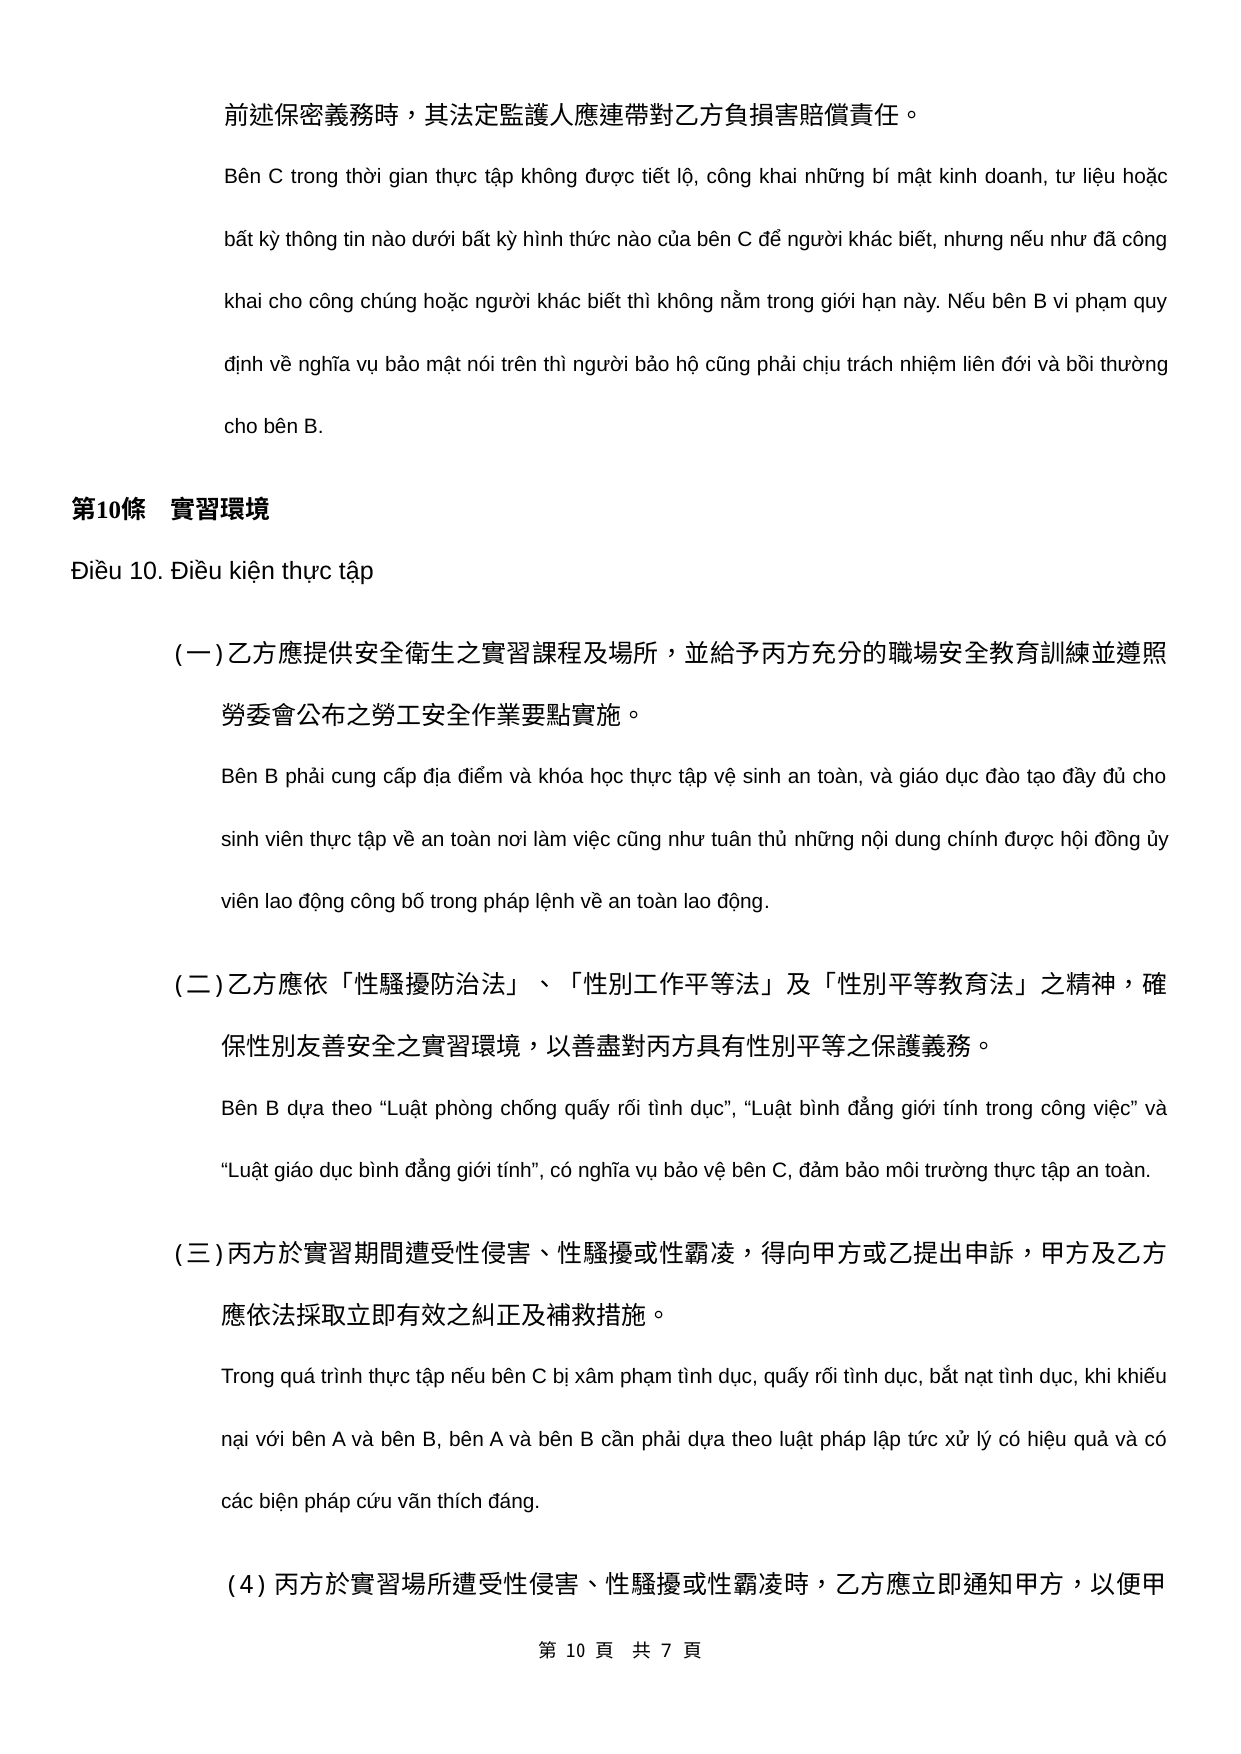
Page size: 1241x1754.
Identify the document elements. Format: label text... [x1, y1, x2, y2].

text Bên C trong thời gian thực tập không được tiết lộ, công khai những bí mật kinh doanh, tư liệu hoặc bất kỳ thông tin nào dưới bất kỳ hình thức nào của bên C để người khác biết, nhưng nếu như đã công khai cho công chúng hoặc người khác biết thì không nằm trong giới hạn này. Nếu bên B vi phạm quy định về nghĩa vụ bảo mật nói trên thì người bảo hộ cũng phải chịu trách nhiệm liên đới và bồi thường cho bên B. [224, 134, 1169, 447]
text Bên B phải cung cấp địa điểm và khóa học thực tập vệ sinh an toàn, và giáo dục đào tạo đầy đủ cho sinh viên thực tập về an toàn nơi làm việc cũng như tuân thủ những nội dung chính được hội đồng ủy viên lao động công bố trong pháp lệnh về an toàn lao động. [221, 734, 302, 922]
text Bên B phải cung cấp địa điểm và khóa học thực tập vệ sinh an toàn, và giáo dục đào tạo đầy đủ cho sinh viên thực tập về an toàn nơi làm việc cũng như tuân thủ những nội dung chính được hội đồng ủy viên lao động công bố trong pháp lệnh về an toàn lao động. [937, 734, 1169, 922]
text Điều 10. Điều kiện thực tập [71, 528, 405, 591]
text Trong quá trình thực tập nếu bên C bị xâm phạm tình dục, quấy rối tình dục, bắt nạt tình dục, khi khiếu nại với bên A và bên B, bên A và bên B cần phải dựa theo luật pháp lập tức xử lý có hiệu quả và có các biện pháp cứu vãn thích đáng. [221, 1334, 1169, 1522]
text (一)乙方應提供安全衛生之實習課程及場所，並給予丙方充分的職場安全教育訓練並遵照勞委會公布之勞工安全作業要點實施。 [197, 609, 303, 734]
text (一)乙方應提供安全衛生之實習課程及場所，並給予丙方充分的職場安全教育訓練並遵照勞委會公布之勞工安全作業要點實施。 [937, 609, 1044, 734]
list 丙方於實習期間內所得知乙方之營業機密、資訊或任何形式之資料等，不得洩漏、公開或以任何方式使他人知悉，但其已為公眾或該他人所知悉者不在此限。丙方違反前述保密義務時，其法定監護人應連帶對乙方負損害賠償責任。 [224, 72, 1169, 134]
text (一)乙方應提供安全衛生之實習課程及場所，並給予丙方充分的職場安全教育訓練並遵照勞委會公布之勞工安全作業要點實施。 [1048, 609, 1169, 734]
list 實習環境 [71, 466, 462, 528]
list [676, 466, 752, 488]
text (二)乙方應依「性騷擾防治法」、「性別工作平等法」及「性別平等教育法」之精神，確保性別友善安全之實習環境，以善盡對丙方具有性別平等之保護義務。 [982, 941, 1169, 1066]
list 丙方於實習場所遭受性侵害、性騷擾或性霸凌時，乙方應立即通知甲方，以便甲 [224, 1541, 1169, 1603]
text (二)乙方應依「性騷擾防治法」、「性別工作平等法」及「性別平等教育法」之精神，確保性別友善安全之實習環境，以善盡對丙方具有性別平等之保護義務。 [171, 1012, 225, 1053]
text Bên B dựa theo “Luật phòng chống quấy rối tình dục”, “Luật bình đẳng giới tính trong công việc” và “Luật giáo dục bình đẳng giới tính”, có nghĩa vụ bảo vệ bên C, đảm bảo môi trường thực tập an toàn. [830, 1066, 986, 1171]
text (二)乙方應依「性騷擾防治法」、「性別工作平等法」及「性別平等教育法」之精神，確保性別友善安全之實習環境，以善盡對丙方具有性別平等之保護義務。 [1017, 941, 1066, 991]
text (二)乙方應依「性騷擾防治法」、「性別工作平等法」及「性別平等教育法」之精神，確保性別友善安全之實習環境，以善盡對丙方具有性別平等之保護義務。 [330, 1021, 404, 1066]
text (三)丙方於實習期間遭受性侵害、性騷擾或性霸凌，得向甲方或乙提出申訴，甲方及乙方應依法採取立即有效之糾正及補救措施。 [171, 1209, 1169, 1334]
text Bên B dựa theo “Luật phòng chống quấy rối tình dục”, “Luật bình đẳng giới tính trong công việc” và “Luật giáo dục bình đẳng giới tính”, có nghĩa vụ bảo vệ bên C, đảm bảo môi trường thực tập an toàn. [254, 1066, 899, 1191]
text [835, 528, 1169, 591]
text Bên B dựa theo “Luật phòng chống quấy rối tình dục”, “Luật bình đẳng giới tính trong công việc” và “Luật giáo dục bình đẳng giới tính”, có nghĩa vụ bảo vệ bên C, đảm bảo môi trường thực tập an toàn. [799, 1066, 1169, 1191]
list [487, 466, 565, 488]
text (二)乙方應依「性騷擾防治法」、「性別工作平等法」及「性別平等教育法」之精神，確保性別友善安全之實習環境，以善盡對丙方具有性別平等之保護義務。 [191, 941, 333, 1066]
list [779, 466, 1169, 528]
text Bên B dựa theo “Luật phòng chống quấy rối tình dục”, “Luật bình đẳng giới tính trong công việc” và “Luật giáo dục bình đẳng giới tính”, có nghĩa vụ bảo vệ bên C, đảm bảo môi trường thực tập an toàn. [221, 1126, 441, 1191]
text (二)乙方應依「性騷擾防治法」、「性別工作平等法」及「性別平等教育法」之精神，確保性別友善安全之實習環境，以善盡對丙方具有性別平等之保護義務。 [837, 941, 1053, 1066]
text (二)乙方應依「性騷擾防治法」、「性別工作平等法」及「性別平等教育法」之精神，確保性別友善安全之實習環境，以善盡對丙方具有性別平等之保護義務。 [174, 941, 223, 995]
